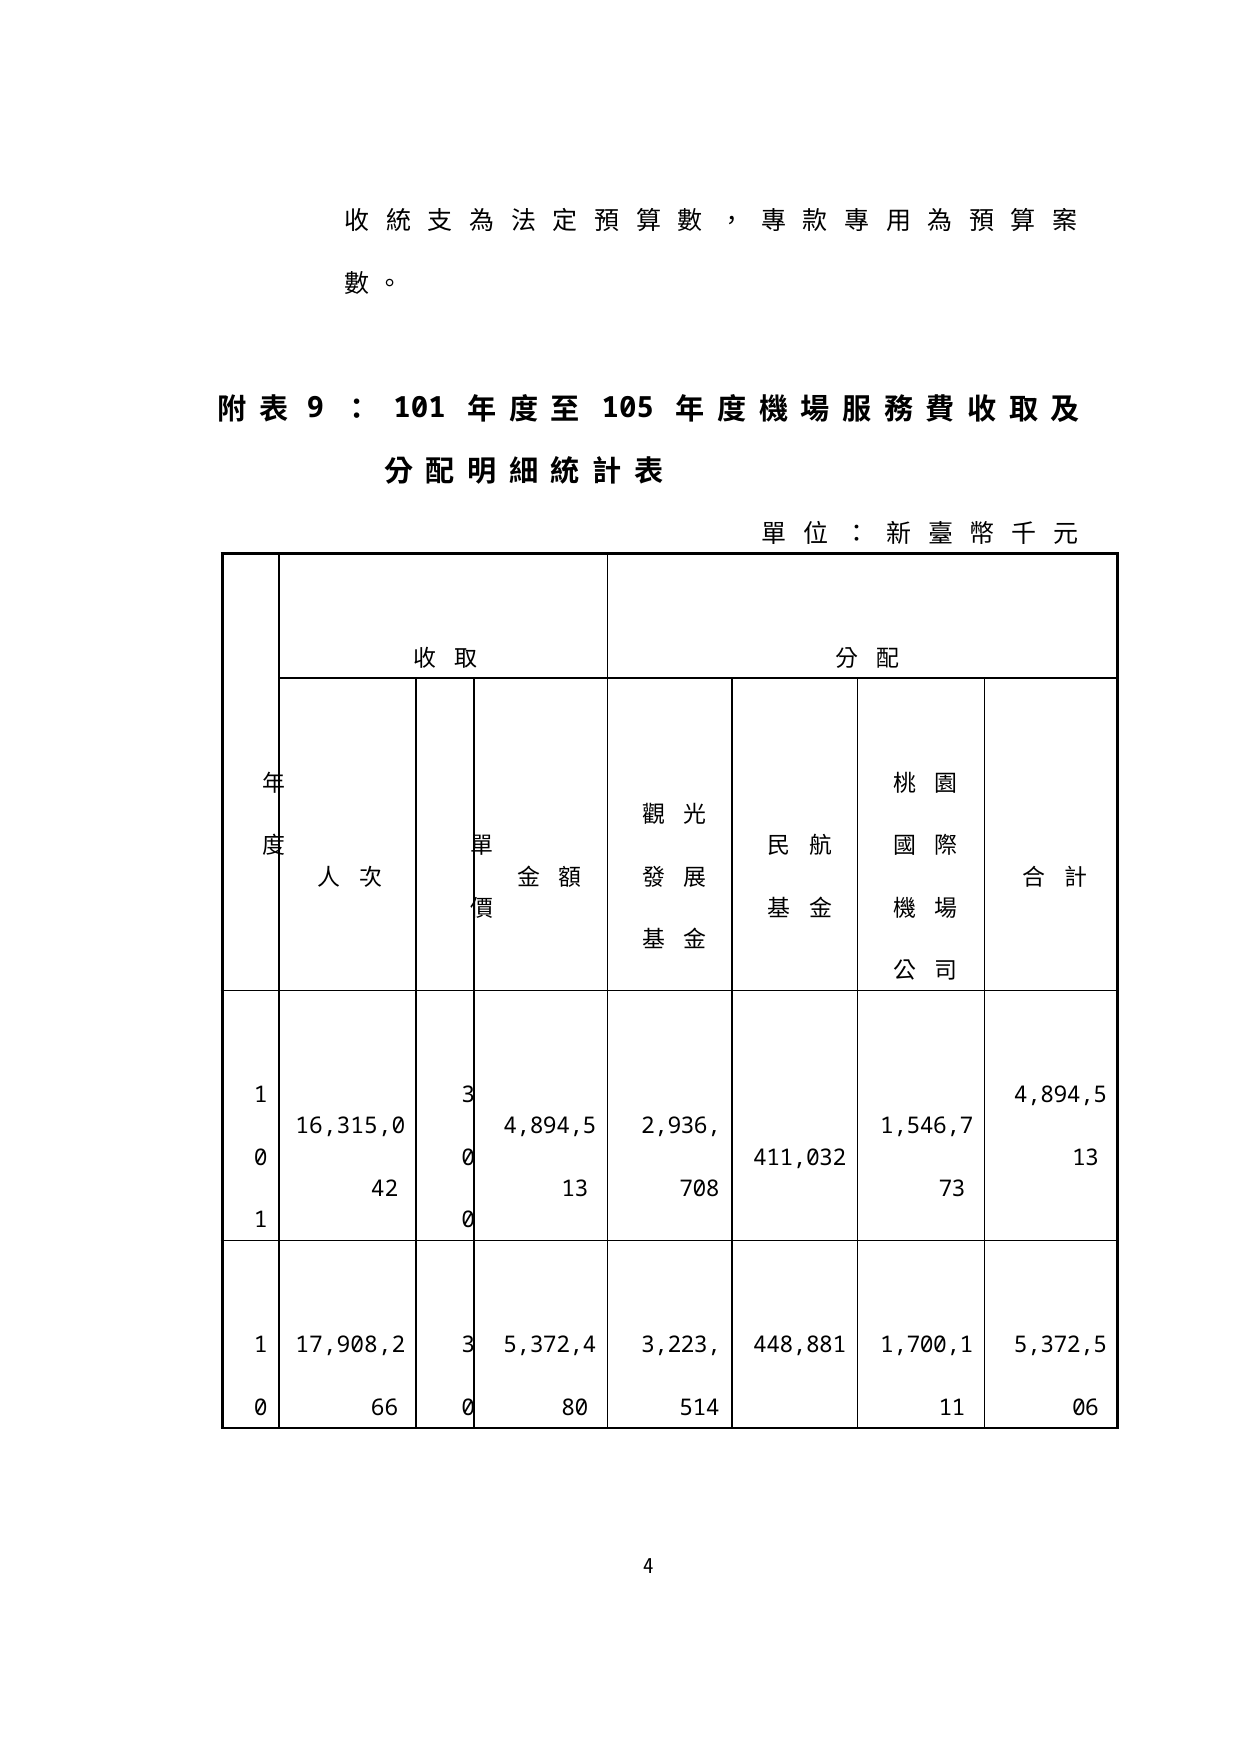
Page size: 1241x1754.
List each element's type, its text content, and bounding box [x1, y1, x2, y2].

text 單位：新臺幣千元 [211, 490, 1086, 552]
table_cell 民航基金 [733, 679, 857, 990]
table_header 年度 [224, 555, 278, 990]
table_cell 411,032 [733, 991, 857, 1240]
table_cell 17,908,266 [280, 1241, 415, 1427]
table_cell 4,894,513 [985, 991, 1116, 1240]
table_cell 5,372,480 [475, 1241, 607, 1427]
table_cell 人次 [280, 679, 415, 990]
table_cell 16,315,042 [280, 991, 415, 1240]
table_cell 3,223,514 [608, 1241, 731, 1427]
table_cell 2,936,708 [608, 991, 731, 1240]
table_cell 金額 [475, 679, 607, 990]
table_cell 30 [417, 1241, 473, 1427]
table_cell 觀光發展基金 [608, 679, 731, 990]
table_cell 300 [417, 991, 473, 1240]
table_cell 4,894,513 [475, 991, 607, 1240]
table_cell 101 [224, 991, 278, 1240]
table_cell 5,372,506 [985, 1241, 1116, 1427]
table_cell 合計 [985, 679, 1116, 990]
table_cell 1,546,773 [858, 991, 984, 1240]
text 收統支為法定預算數，專款專用為預算案數。 [211, 177, 1086, 302]
text 附表9：101年度至105年度機場服務費收取及分配明細統計表 [211, 365, 1086, 490]
table_header 分配 [608, 555, 1116, 677]
table_cell 1,700,111 [858, 1241, 984, 1427]
table_cell 單價 [417, 679, 473, 990]
table_cell 桃園國際機場公司 [858, 679, 984, 990]
table_cell 448,881 [733, 1241, 857, 1427]
table_cell 10 [224, 1241, 278, 1427]
table_header 收取 [280, 555, 607, 677]
